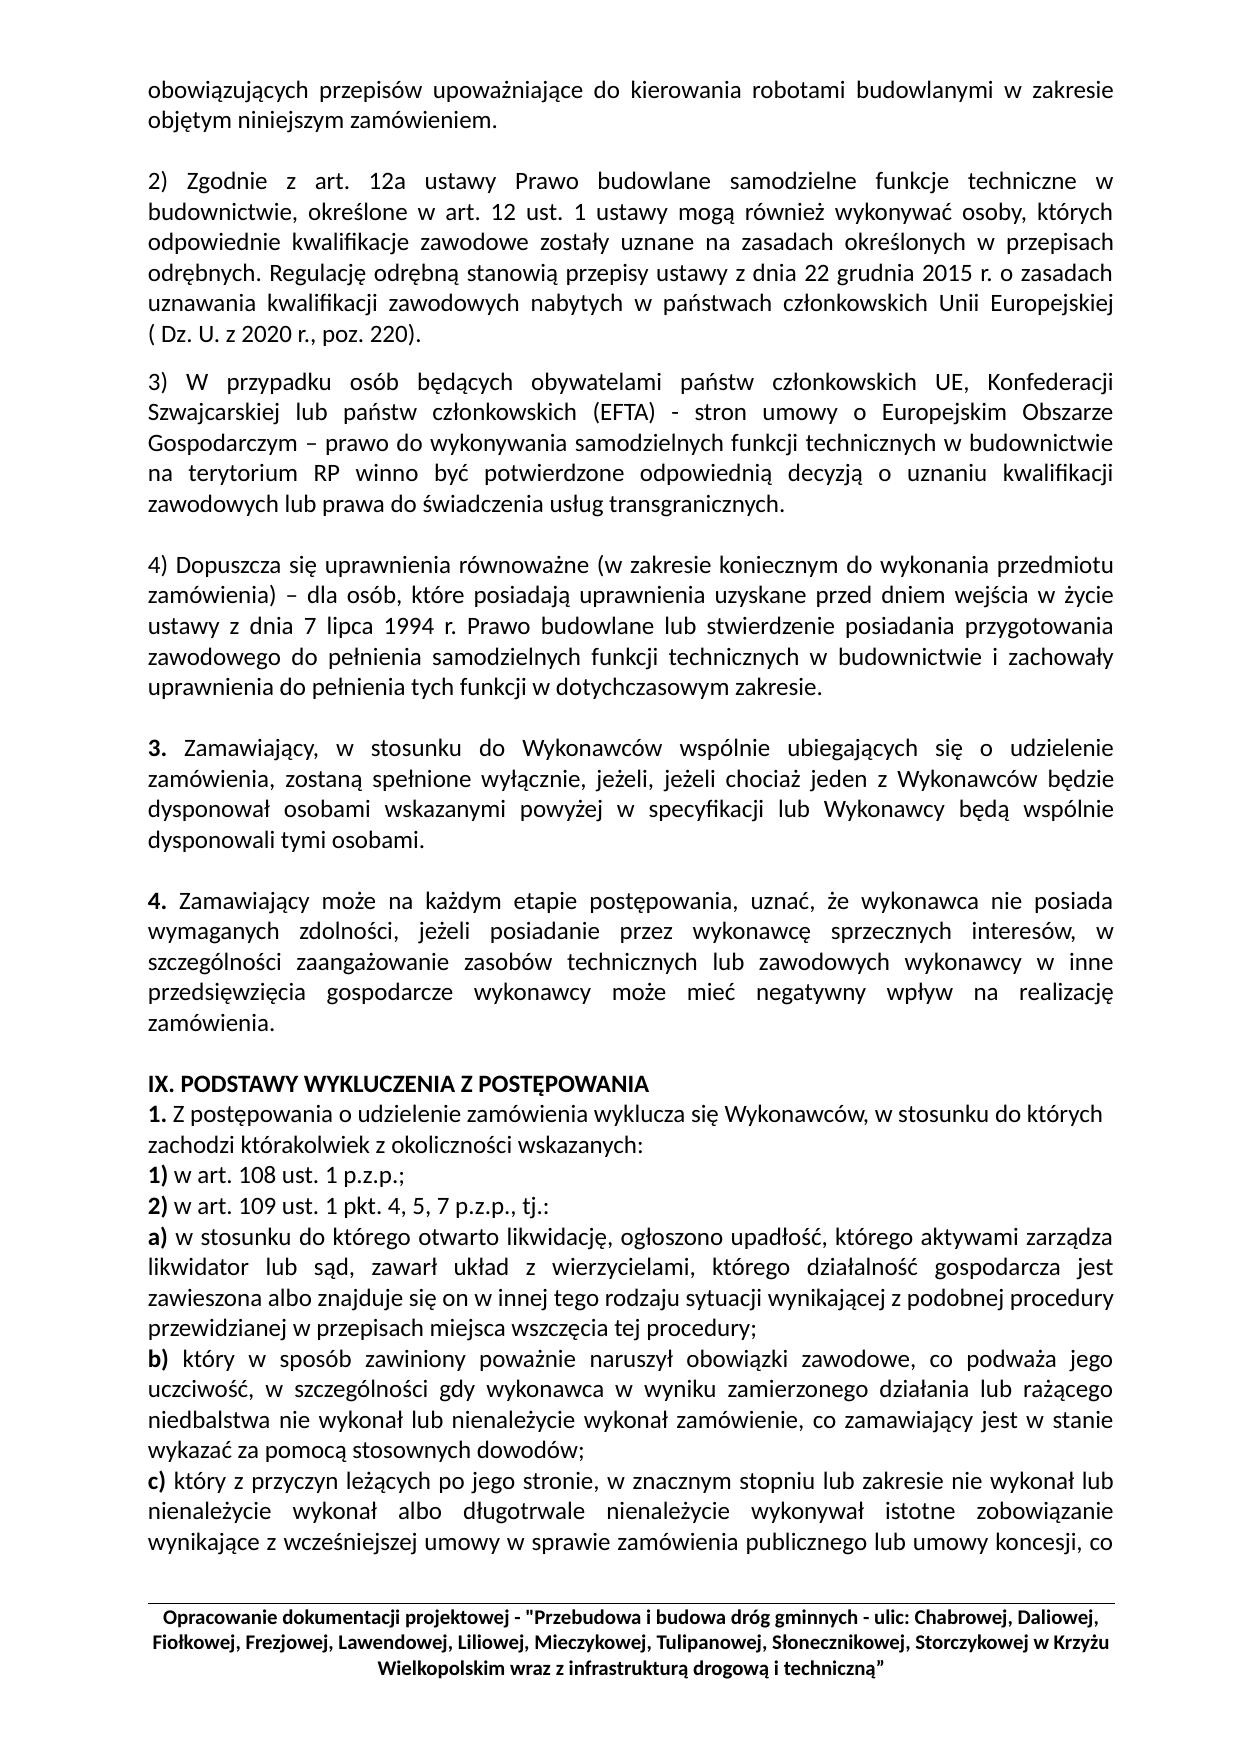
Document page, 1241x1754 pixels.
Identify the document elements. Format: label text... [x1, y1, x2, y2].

text 4. Zamawiający może na każdym etapie postępowania, uznać, że wykonawca nie posiada wymaganych zdolności, jeżeli posiadanie przez wykonawcę sprzecznych interesów, w szczególności zaangażowanie zasobów technicznych lub zawodowych wykonawcy w inne przedsięwzięcia gospodarcze wykonawcy może mieć negatywny wpływ na realizację zamówienia. [148, 885, 1115, 1037]
text 1. Z postępowania o udzielenie zamówienia wyklucza się Wykonawców, w stosunku do których [148, 1098, 1115, 1129]
text b) który w sposób zawiniony poważnie naruszył obowiązki zawodowe, co podważa jego uczciwość, w szczególności gdy wykonawca w wyniku zamierzonego działania lub rażącego niedbalstwa nie wykonał lub nienależycie wykonał zamówienie, co zamawiający jest w stanie wykazać za pomocą stosownych dowodów; [148, 1343, 1115, 1465]
text 2) Zgodnie z art. 12a ustawy Prawo budowlane samodzielne funkcje techniczne w budownictwie, określone w art. 12 ust. 1 ustawy mogą również wykonywać osoby, których odpowiednie kwalifikacje zawodowe zostały uznane na zasadach określonych w przepisach odrębnych. Regulację odrębną stanowią przepisy ustawy z dnia 22 grudnia 2015 r. o zasadach uznawania kwalifikacji zawodowych nabytych w państwach członkowskich Unii Europejskiej ( Dz. U. z 2020 r., poz. 220). [148, 165, 1115, 348]
text c) który z przyczyn leżących po jego stronie, w znacznym stopniu lub zakresie nie wykonał lub nienależycie wykonał albo długotrwale nienależycie wykonywał istotne zobowiązanie wynikające z wcześniejszej umowy w sprawie zamówienia publicznego lub umowy koncesji, co [148, 1465, 1115, 1556]
text 1) w art. 108 ust. 1 p.z.p.; [148, 1159, 1115, 1190]
text a) w stosunku do którego otwarto likwidację, ogłoszono upadłość, którego aktywami zarządza likwidator lub sąd, zawarł układ z wierzycielami, którego działalność gospodarcza jest zawieszona albo znajduje się on w innej tego rodzaju sytuacji wynikającej z podobnej procedury przewidzianej w przepisach miejsca wszczęcia tej procedury; [148, 1221, 1115, 1343]
text 4) Dopuszcza się uprawnienia równoważne (w zakresie koniecznym do wykonania przedmiotu zamówienia) – dla osób, które posiadają uprawnienia uzyskane przed dniem wejścia w życie ustawy z dnia 7 lipca 1994 r. Prawo budowlane lub stwierdzenie posiadania przygotowania zawodowego do pełnienia samodzielnych funkcji technicznych w budownictwie i zachowały uprawnienia do pełnienia tych funkcji w dotychczasowym zakresie. [148, 549, 1115, 702]
text zachodzi którakolwiek z okoliczności wskazanych: [148, 1129, 1115, 1159]
text obowiązujących przepisów upoważniające do kierowania robotami budowlanymi w zakresie objętym niniejszym zamówieniem. [148, 74, 1115, 135]
text IX. PODSTAWY WYKLUCZENIA Z POSTĘPOWANIA [148, 1068, 1115, 1098]
text 3. Zamawiający, w stosunku do Wykonawców wspólnie ubiegających się o udzielenie zamówienia, zostaną spełnione wyłącznie, jeżeli, jeżeli chociaż jeden z Wykonawców będzie dysponował osobami wskazanymi powyżej w specyfikacji lub Wykonawcy będą wspólnie dysponowali tymi osobami. [148, 732, 1115, 854]
text 2) w art. 109 ust. 1 pkt. 4, 5, 7 p.z.p., tj.: [148, 1190, 1115, 1221]
text 3) W przypadku osób będących obywatelami państw członkowskich UE, Konfederacji Szwajcarskiej lub państw członkowskich (EFTA) - stron umowy o Europejskim Obszarze Gospodarczym – prawo do wykonywania samodzielnych funkcji technicznych w budownictwie na terytorium RP winno być potwierdzone odpowiednią decyzją o uznaniu kwalifikacji zawodowych lub prawa do świadczenia usług transgranicznych. [148, 366, 1115, 519]
